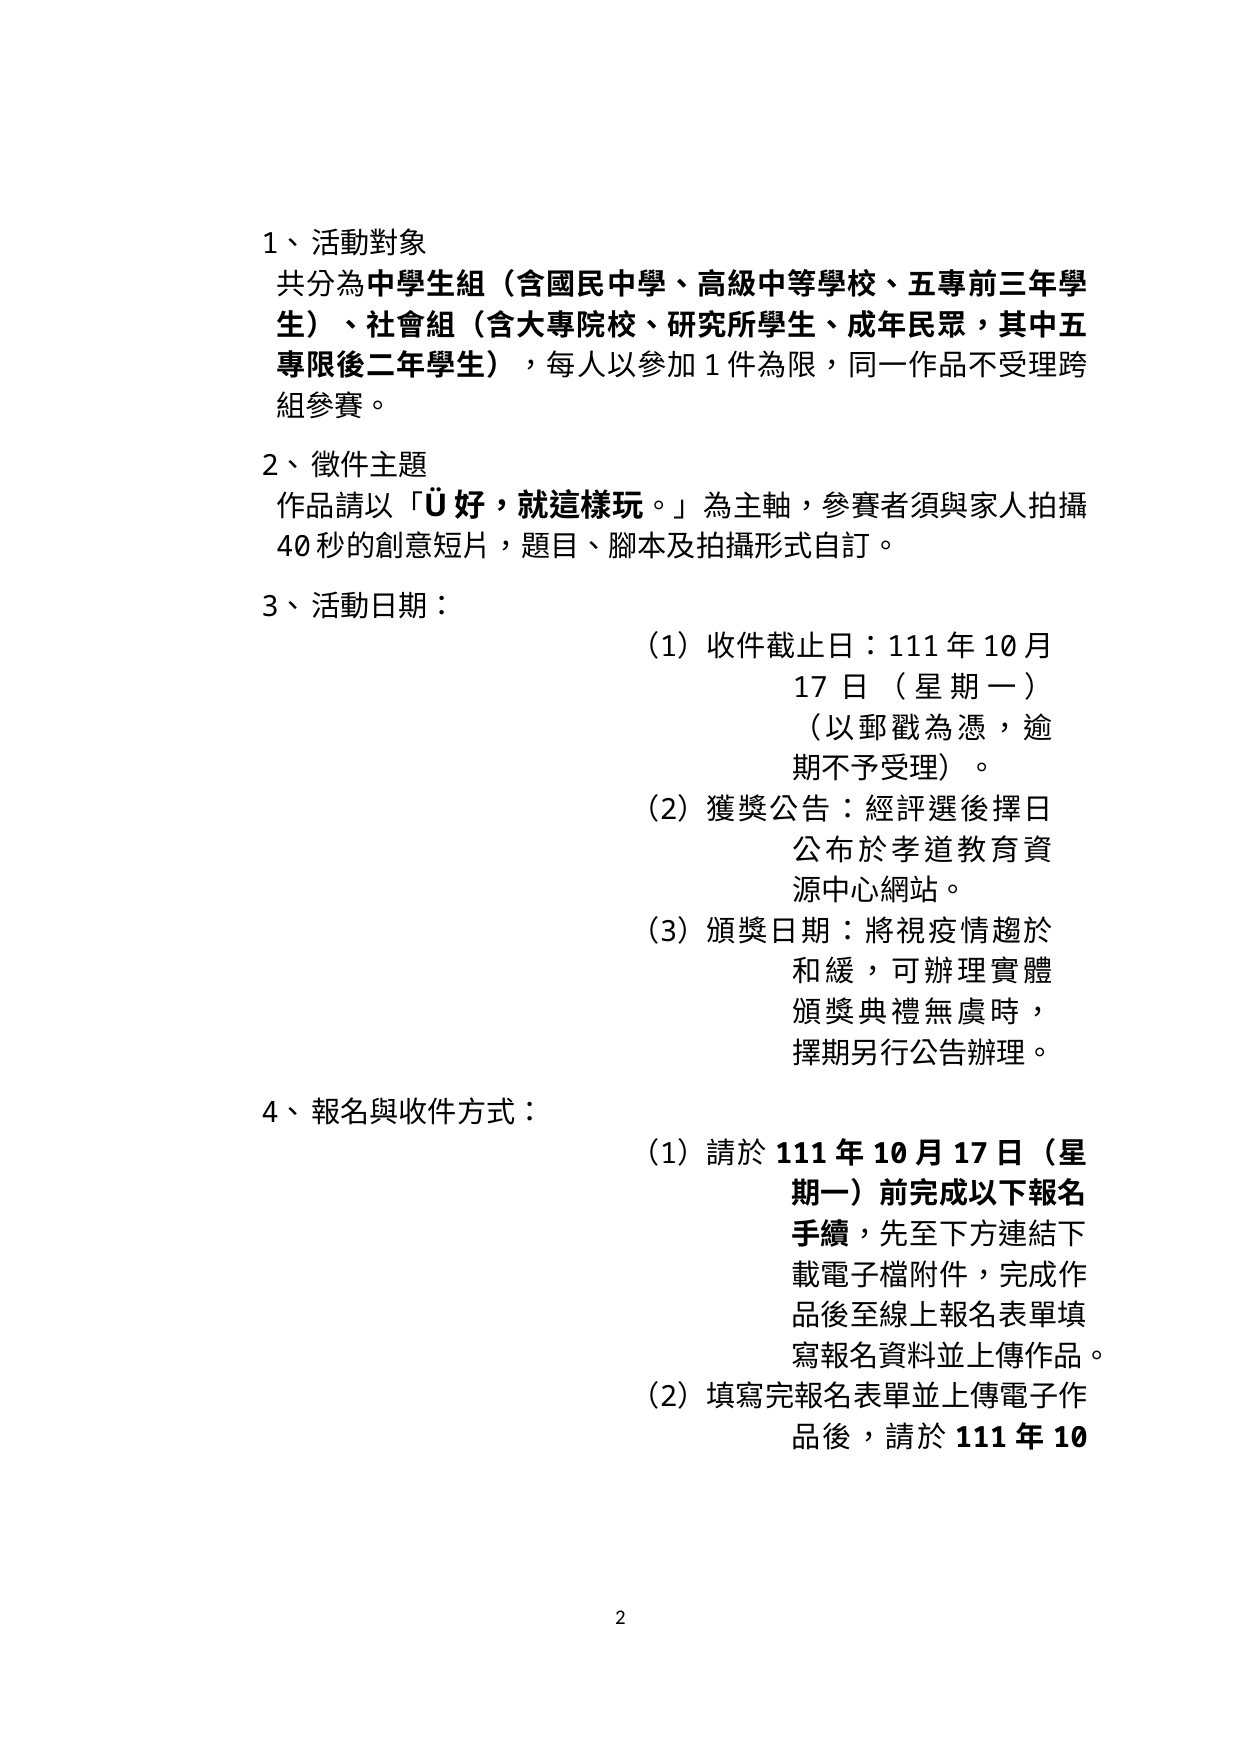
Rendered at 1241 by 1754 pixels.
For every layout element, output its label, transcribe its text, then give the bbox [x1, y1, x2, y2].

list 收件截止日：111年10月17日（星期一）（以郵戳為憑，逾期不予受理）。 [630, 624, 1053, 787]
list 填寫完報名表單並上傳電子作品後，請於111年10 [630, 1374, 1088, 1456]
list 報名與收件方式： [261, 1090, 1053, 1131]
list 活動日期： [261, 584, 1053, 624]
list 獲獎公告：經評選後擇日公布於孝道教育資源中心網站。 [630, 787, 1053, 909]
list 活動對象 [261, 221, 1053, 262]
text 作品請以「Ü好，就這樣玩。」為主軸，參賽者須與家人拍攝40秒的創意短片，題目、腳本及拍攝形式自訂。 [276, 484, 1088, 565]
list 徵件主題 [261, 443, 1053, 484]
text 共分為中學生組（含國民中學、高級中等學校、五專前三年學生）、社會組（含大專院校、研究所學生、成年民眾，其中五專限後二年學生），每人以參加1件為限，同一作品不受理跨組參賽。 [276, 262, 1088, 424]
list 頒獎日期：將視疫情趨於和緩，可辦理實體頒獎典禮無虞時，擇期另行公告辦理。 [630, 909, 1053, 1071]
list 請於111年10月17日（星期一）前完成以下報名手續，先至下方連結下載電子檔附件，完成作品後至線上報名表單填寫報名資料並上傳作品。 [630, 1131, 1088, 1374]
